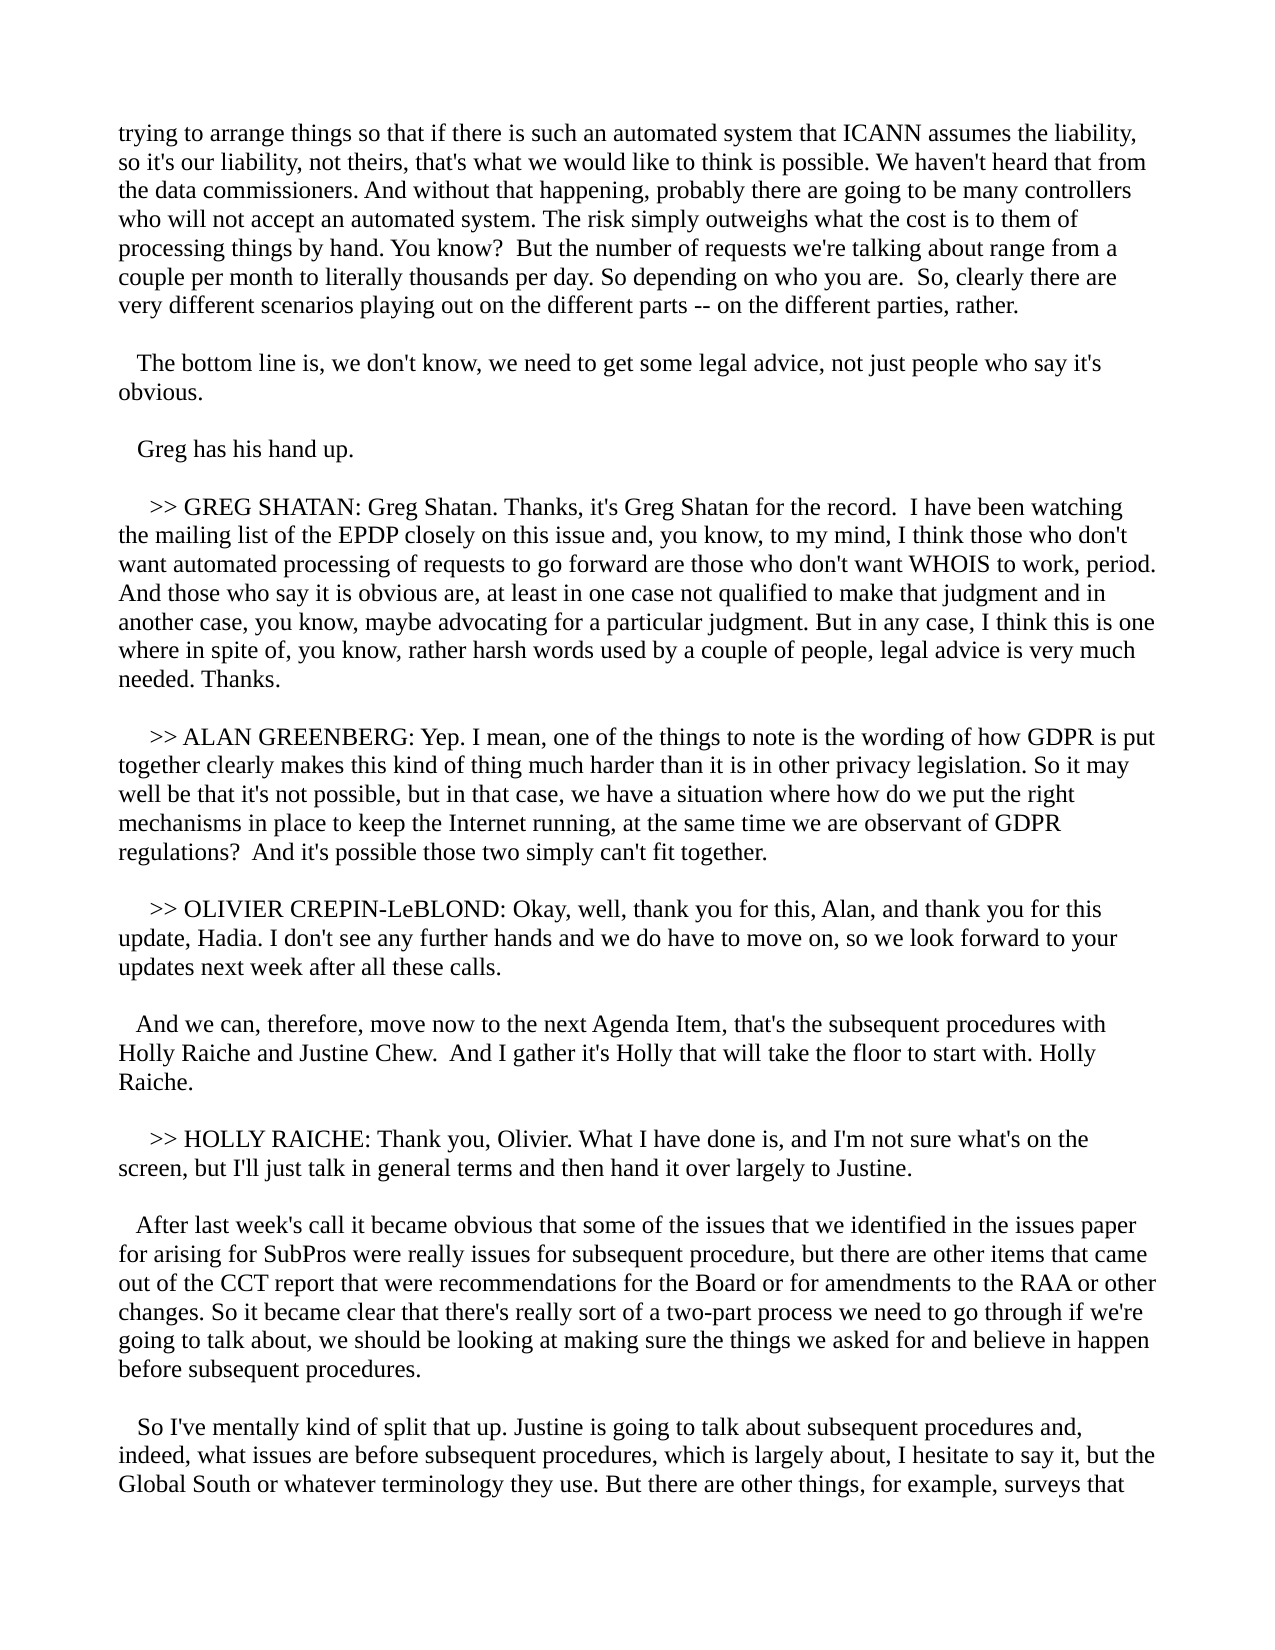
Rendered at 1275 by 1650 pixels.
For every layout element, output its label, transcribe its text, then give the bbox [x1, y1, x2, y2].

text And we can, therefore, move now to the next Agenda Item, that's the subsequent procedures with Holly Raiche and Justine Chew. And I gather it's Holly that will take the floor to start with. Holly Raiche. [118, 1009, 1157, 1096]
text >> HOLLY RAICHE: Thank you, Olivier. What I have done is, and I'm not sure what's on the screen, but I'll just talk in general terms and then hand it over largely to Justine. [118, 1124, 1157, 1182]
text >> ALAN GREENBERG: Yep. I mean, one of the things to note is the wording of how GDPR is put together clearly makes this kind of thing much harder than it is in other privacy legislation. So it may well be that it's not possible, but in that case, we have a situation where how do we put the right mechanisms in place to keep the Internet running, at the same time we are observant of GDPR regulations? And it's possible those two simply can't fit together. [118, 722, 1157, 866]
text >> OLIVIER CREPIN-LeBLOND: Okay, well, thank you for this, Alan, and thank you for this update, Hadia. I don't see any further hands and we do have to move on, so we look forward to your updates next week after all these calls. [118, 894, 1157, 981]
text After last week's call it became obvious that some of the issues that we identified in the issues paper for arising for SubPros were really issues for subsequent procedure, but there are other items that came out of the CCT report that were recommendations for the Board or for amendments to the RAA or other changes. So it became clear that there's really sort of a two-part process we need to go through if we're going to talk about, we should be looking at making sure the things we asked for and believe in happen before subsequent procedures. [118, 1211, 1157, 1383]
text Greg has his hand up. [118, 434, 1157, 463]
text The bottom line is, we don't know, we need to get some legal advice, not just people who say it's obvious. [118, 348, 1157, 406]
text >> GREG SHATAN: Greg Shatan. Thanks, it's Greg Shatan for the record. I have been watching the mailing list of the EPDP closely on this issue and, you know, to my mind, I think those who don't want automated processing of requests to go forward are those who don't want WHOIS to work, period. And those who say it is obvious are, at least in one case not qualified to make that judgment and in another case, you know, maybe advocating for a particular judgment. But in any case, I think this is one where in spite of, you know, rather harsh words used by a couple of people, legal advice is very much needed. Thanks. [118, 492, 1157, 693]
text trying to arrange things so that if there is such an automated system that ICANN assumes the liability, so it's our liability, not theirs, that's what we would like to think is possible. We haven't heard that from the data commissioners. And without that happening, probably there are going to be many controllers who will not accept an automated system. The risk simply outweighs what the cost is to them of processing things by hand. You know? But the number of requests we're talking about range from a couple per month to literally thousands per day. So depending on who you are. So, clearly there are very different scenarios playing out on the different parts -- on the different parties, rather. [118, 118, 1157, 319]
text So I've mentally kind of split that up. Justine is going to talk about subsequent procedures and, indeed, what issues are before subsequent procedures, which is largely about, I hesitate to say it, but the Global South or whatever terminology they use. But there are other things, for example, surveys that [118, 1412, 1157, 1498]
